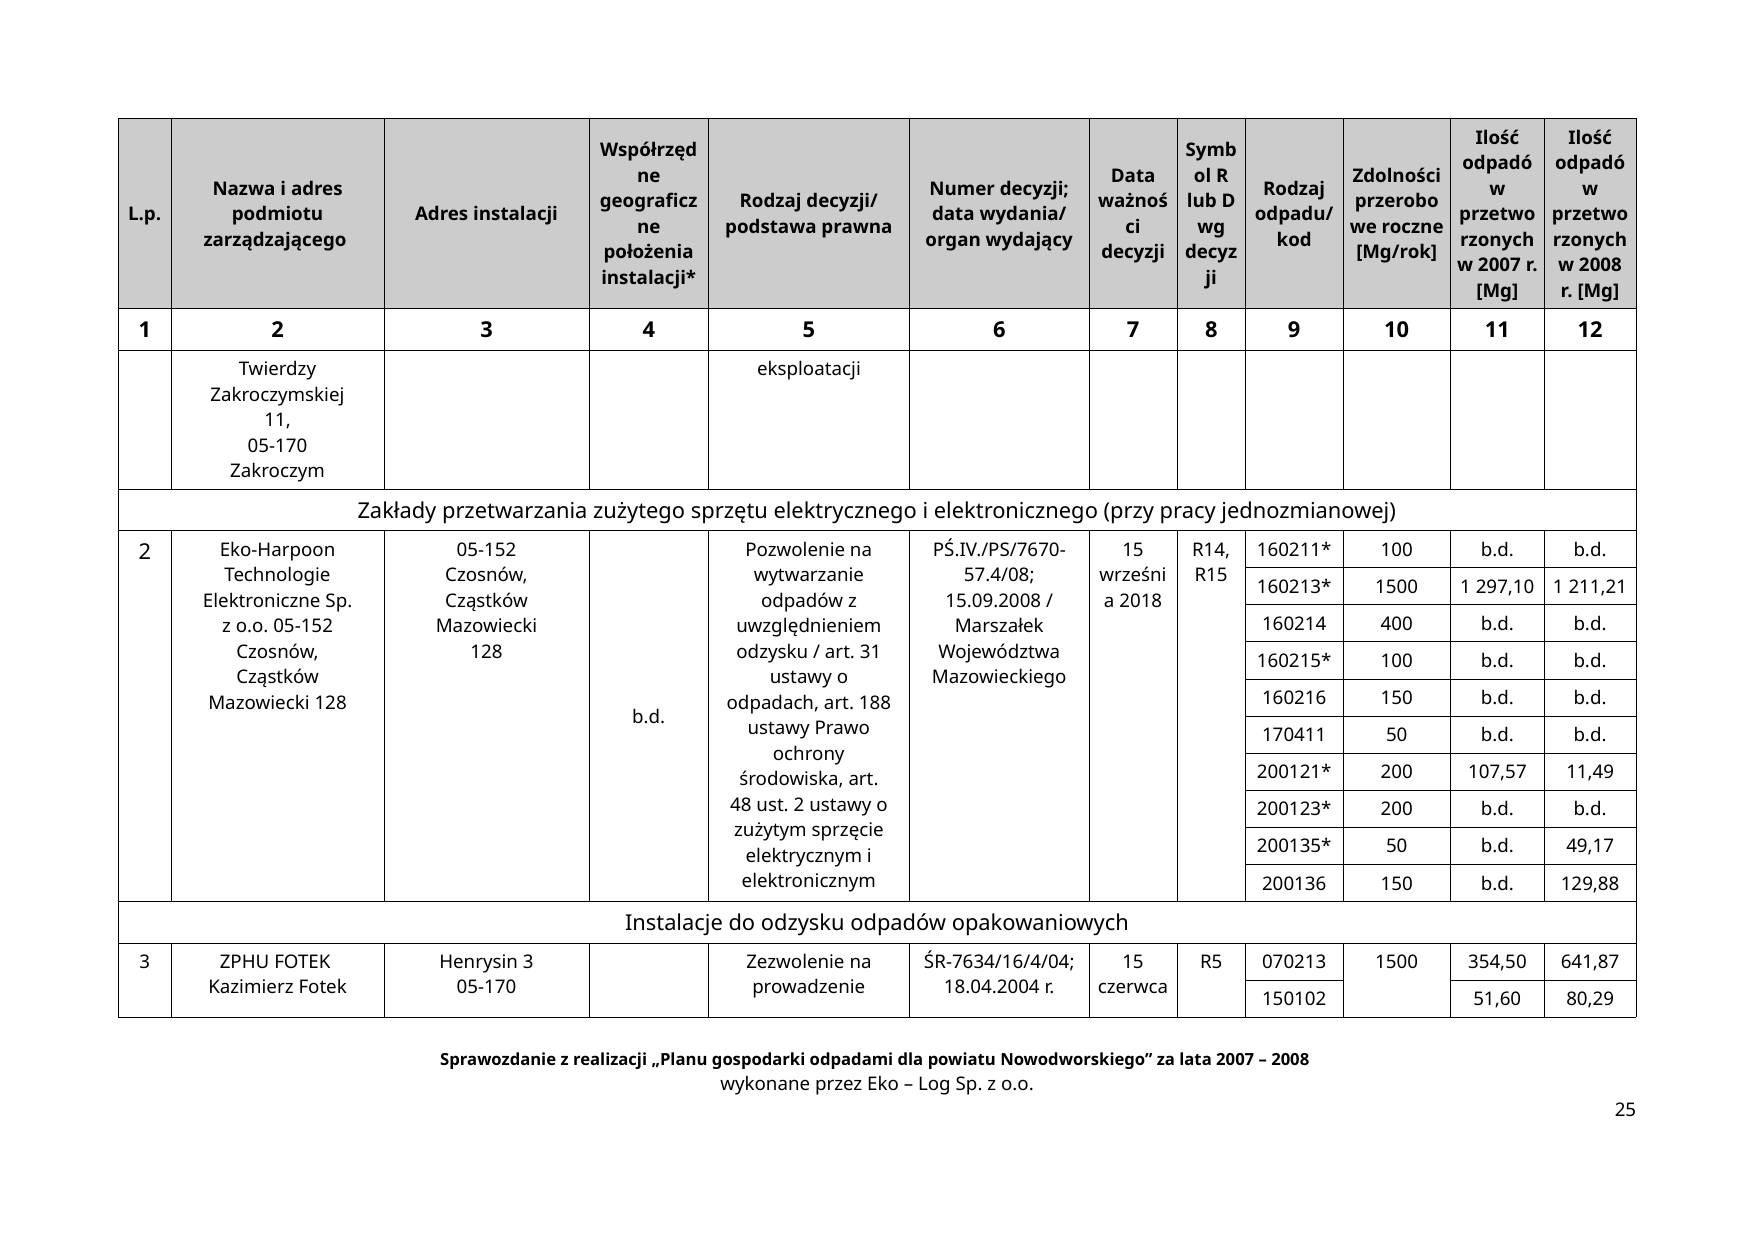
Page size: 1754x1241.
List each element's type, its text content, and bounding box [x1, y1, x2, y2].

table_cell ZPHU FOTEK Kazimierz Fotek [172, 944, 384, 1017]
table_cell 160215* [1246, 642, 1343, 678]
table_cell b.d. [1545, 791, 1636, 827]
table_cell 200121* [1246, 754, 1343, 790]
table_cell 50 [1344, 717, 1450, 753]
table_cell 160213* [1246, 568, 1343, 604]
table_cell 49,17 [1545, 828, 1636, 864]
table_cell 150 [1344, 865, 1450, 901]
table_header Nazwa i adres podmiotu zarządzającego [172, 119, 384, 308]
table_cell b.d. [1451, 605, 1544, 641]
table_cell 50 [1344, 828, 1450, 864]
table_cell 7 [1090, 309, 1177, 350]
table_header Adres instalacji [385, 119, 589, 308]
table_cell 12 [1545, 309, 1636, 350]
table_header Rodzaj odpadu/ kod [1246, 119, 1343, 308]
table_cell Eko-Harpoon Technologie Elektroniczne Sp. z o.o. 05-152 Czosnów, Cząstków Mazowiecki 128 [172, 531, 384, 901]
table_cell 1 211,21 [1545, 568, 1636, 604]
table_cell 1500 [1344, 568, 1450, 604]
table_cell 129,88 [1545, 865, 1636, 901]
table_cell Twierdzy Zakroczymskiej 11, 05-170 Zakroczym [172, 351, 384, 489]
table_cell 200123* [1246, 791, 1343, 827]
table_header Ilość odpadów przetworzonych w 2007 r. [Mg] [1451, 119, 1544, 308]
table_cell b.d. [1451, 865, 1544, 901]
table_cell [385, 351, 589, 489]
table_cell 354,50 [1451, 944, 1544, 979]
table_cell 107,57 [1451, 754, 1544, 790]
table_cell ŚR-7634/16/4/04; 18.04.2004 r. [910, 944, 1089, 1017]
table_cell [1451, 351, 1544, 489]
table_cell [1344, 351, 1450, 489]
table_cell 200 [1344, 754, 1450, 790]
table_cell b.d. [1451, 531, 1544, 567]
table_cell 51,60 [1451, 981, 1544, 1017]
table_cell 11 [1451, 309, 1544, 350]
table_cell 150 [1344, 680, 1450, 716]
table_cell 2 [172, 309, 384, 350]
table_cell 4 [590, 309, 708, 350]
table_cell b.d. [1545, 642, 1636, 678]
table_cell 2 [119, 531, 171, 901]
table_cell 170411 [1246, 717, 1343, 753]
table_cell Instalacje do odzysku odpadów opakowaniowych [119, 902, 1636, 942]
table_cell 10 [1344, 309, 1450, 350]
table_cell 15 września 2018 [1090, 531, 1177, 901]
table_cell [590, 351, 708, 489]
table_cell 160216 [1246, 680, 1343, 716]
table_cell 3 [385, 309, 589, 350]
table_cell [119, 351, 171, 489]
table_cell Pozwolenie na wytwarzanie odpadów z uwzględnieniem odzysku / art. 31 ustawy o odpadach, art. 188 ustawy Prawo ochrony środowiska, art. 48 ust. 2 ustawy o zużytym sprzęcie elektrycznym i elektronicznym [709, 531, 909, 901]
table_header Ilość odpadów przetworzonych w 2008 r. [Mg] [1545, 119, 1636, 308]
table_cell R5 [1178, 944, 1245, 1017]
table_cell 9 [1246, 309, 1343, 350]
table_cell 100 [1344, 642, 1450, 678]
table_cell 200135* [1246, 828, 1343, 864]
table_cell 160211* [1246, 531, 1343, 567]
table_header Data ważności decyzji [1090, 119, 1177, 308]
table_cell b.d. [1545, 605, 1636, 641]
table_cell 80,29 [1545, 981, 1636, 1017]
table_cell [590, 944, 708, 1017]
table_cell 15 czerwca [1090, 944, 1177, 1017]
table_cell b.d. [1451, 828, 1544, 864]
table_cell Henrysin 3 05-170 [385, 944, 589, 1017]
table_cell 400 [1344, 605, 1450, 641]
table_cell 160214 [1246, 605, 1343, 641]
table_cell b.d. [1545, 531, 1636, 567]
table_cell 200136 [1246, 865, 1343, 901]
table_cell b.d. [590, 531, 708, 901]
table_cell 641,87 [1545, 944, 1636, 979]
table_cell [910, 351, 1089, 489]
table_cell eksploatacji [709, 351, 909, 489]
table_cell [1178, 351, 1245, 489]
table_cell 11,49 [1545, 754, 1636, 790]
table_header Symbol R lub D wg decyzji [1178, 119, 1245, 308]
table_cell 8 [1178, 309, 1245, 350]
table_header L.p. [119, 119, 171, 308]
table_cell b.d. [1451, 791, 1544, 827]
table_cell b.d. [1451, 717, 1544, 753]
table_cell b.d. [1545, 680, 1636, 716]
table_cell [1246, 351, 1343, 489]
table_cell 1 [119, 309, 171, 350]
table_cell 070213 [1246, 944, 1343, 979]
table_header Zdolności przerobowe roczne [Mg/rok] [1344, 119, 1450, 308]
table_cell 150102 [1246, 981, 1343, 1017]
table_header Numer decyzji; data wydania/ organ wydający [910, 119, 1089, 308]
table_cell Zakłady przetwarzania zużytego sprzętu elektrycznego i elektronicznego (przy pracy jednozmianowej) [119, 490, 1636, 530]
table_cell Zezwolenie na prowadzenie [709, 944, 909, 1017]
table_header Współrzędne geograficzne położenia instalacji* [590, 119, 708, 308]
table_cell b.d. [1545, 717, 1636, 753]
table_cell 05-152 Czosnów, Cząstków Mazowiecki 128 [385, 531, 589, 901]
table_cell PŚ.IV./PS/7670-57.4/08; 15.09.2008 / Marszałek Województwa Mazowieckiego [910, 531, 1089, 901]
table_cell 3 [119, 944, 171, 1017]
table_cell 1500 [1344, 944, 1450, 1017]
table_cell [1545, 351, 1636, 489]
table_cell [1090, 351, 1177, 489]
table_cell 200 [1344, 791, 1450, 827]
table_cell 100 [1344, 531, 1450, 567]
table_cell 6 [910, 309, 1089, 350]
table_cell 1 297,10 [1451, 568, 1544, 604]
table_cell R14, R15 [1178, 531, 1245, 901]
table_cell 5 [709, 309, 909, 350]
table_cell b.d. [1451, 680, 1544, 716]
table_cell b.d. [1451, 642, 1544, 678]
table_header Rodzaj decyzji/ podstawa prawna [709, 119, 909, 308]
